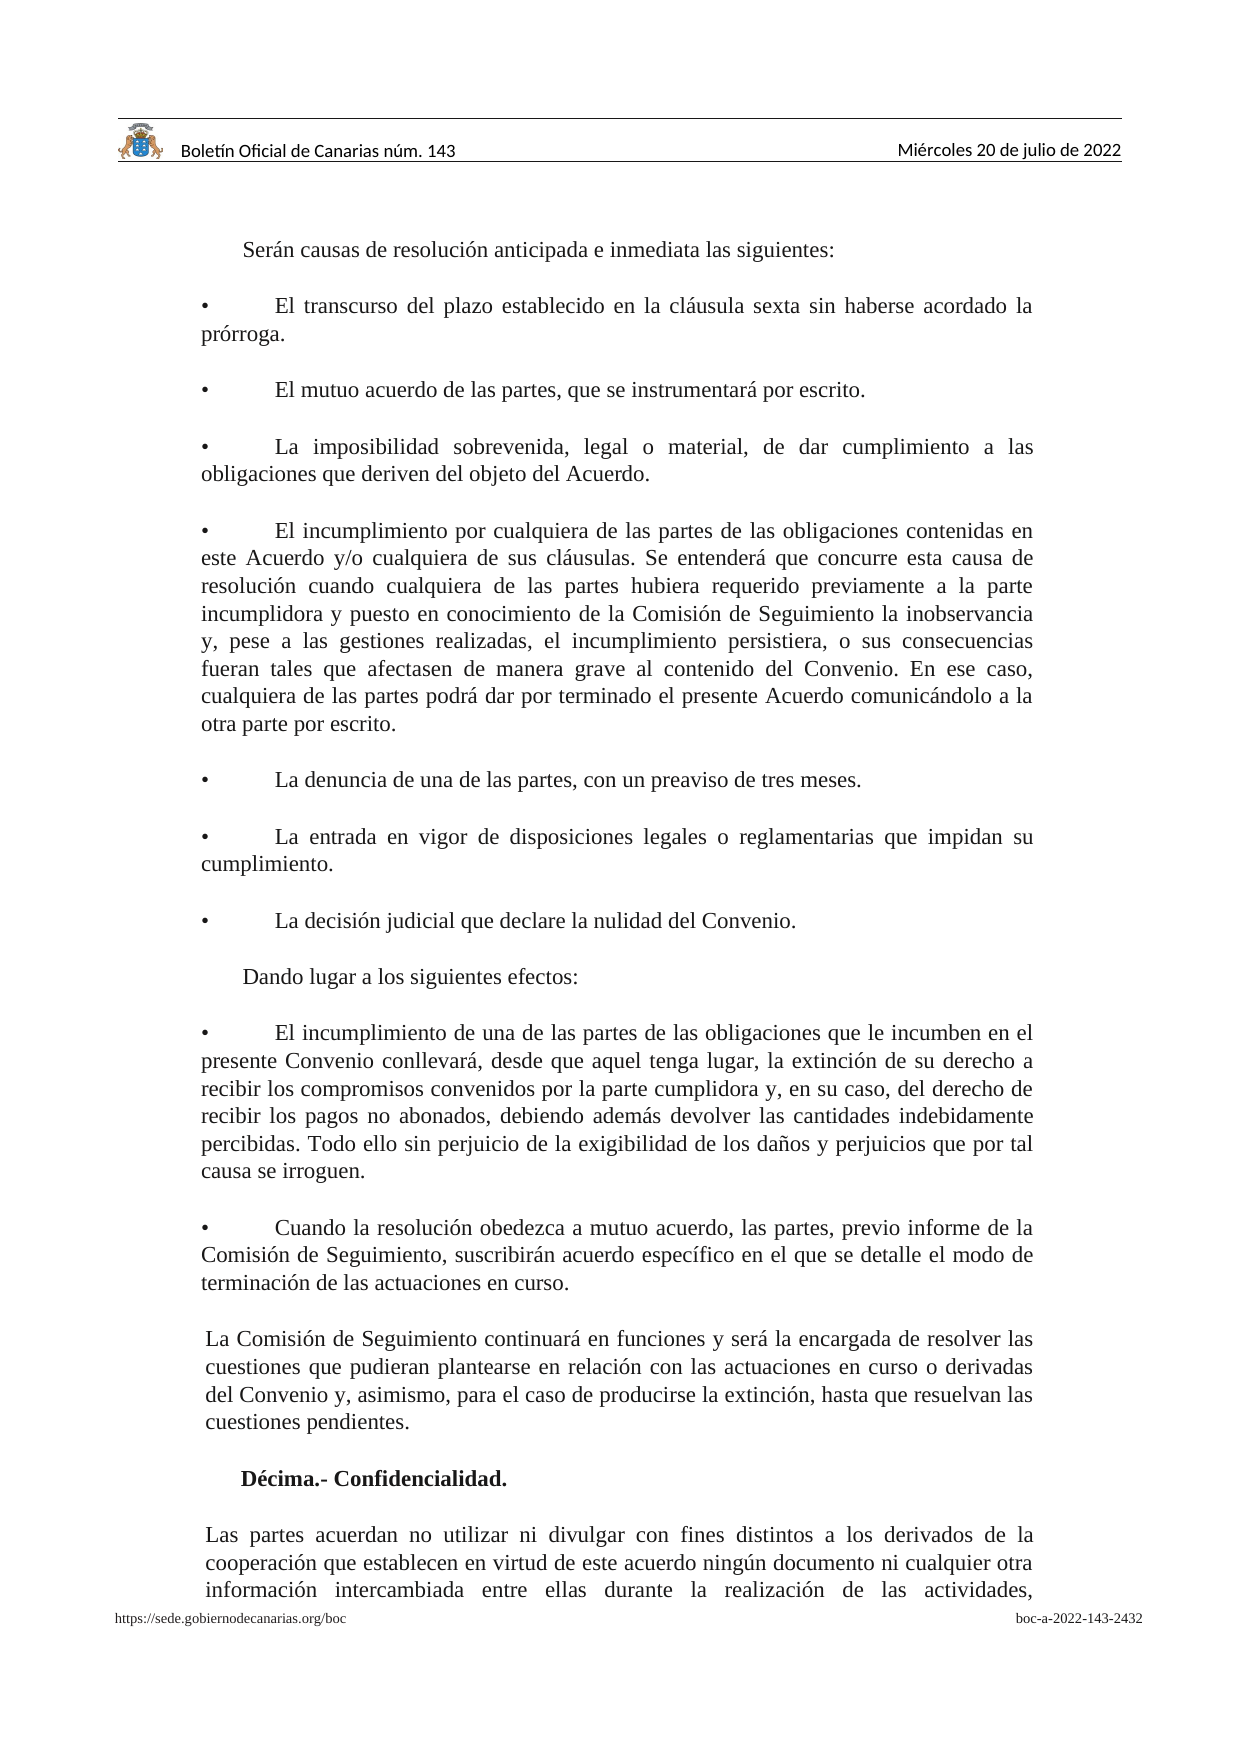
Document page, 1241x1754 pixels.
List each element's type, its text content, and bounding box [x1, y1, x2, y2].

text Las partes acuerdan no utilizar ni divulgar con fines distintos a los derivados de la cooperación que establecen en virtud de este acuerdo ningún documento ni cualquier otra información intercambiada entre ellas durante la realización de las actividades, [205, 1521, 1035, 1603]
text La Comisión de Seguimiento continuará en funciones y será la encargada de resolver las cuestiones que pudieran plantearse en relación con las actuaciones en curso o derivadas del Convenio y, asimismo, para el caso de producirse la extinción, hasta que resuelvan las cuestiones pendientes. [205, 1325, 1035, 1434]
list El mutuo acuerdo de las partes, que se instrumentará por escrito. [201, 377, 1035, 403]
text Serán causas de resolución anticipada e inmediata las siguientes: [242, 236, 1035, 263]
list La denuncia de una de las partes, con un preaviso de tres meses. [201, 766, 1035, 793]
text Décima.- Confidencialidad. [241, 1464, 1035, 1491]
list El incumplimiento por cualquiera de las partes de las obligaciones contenidas en este Acuerdo y/o cualquiera de sus cláusulas. Se entenderá que concurre esta causa de resolución cuando cualquiera de las partes hubiera requerido previamente a la parte incumplidora y puesto en conocimiento de la Comisión de Seguimiento la inobservancia y, pese a las gestiones realizadas, el incumplimiento persistiera, o sus consecuencias fueran tales que afectasen de manera grave al contenido del Convenio. En ese caso, cualquiera de las partes podrá dar por terminado el presente Acuerdo comunicándolo a la otra parte por escrito. [201, 517, 1035, 736]
text Dando lugar a los siguientes efectos: [242, 963, 1035, 989]
list El incumplimiento de una de las partes de las obligaciones que le incumben en el presente Convenio conllevará, desde que aquel tenga lugar, la extinción de su derecho a recibir los compromisos convenidos por la parte cumplidora y, en su caso, del derecho de recibir los pagos no abonados, debiendo además devolver las cantidades indebidamente percibidas. Todo ello sin perjuicio de la exigibilidad de los daños y perjuicios que por tal causa se irroguen. [201, 1019, 1035, 1184]
list La decisión judicial que declare la nulidad del Convenio. [201, 907, 1035, 933]
list El transcurso del plazo establecido en la cláusula sexta sin haberse acordado la prórroga. [201, 293, 1035, 347]
list La imposibilidad sobrevenida, legal o material, de dar cumplimiento a las obligaciones que deriven del objeto del Acuerdo. [201, 433, 1035, 487]
list Cuando la resolución obedezca a mutuo acuerdo, las partes, previo informe de la Comisión de Seguimiento, suscribirán acuerdo específico en el que se detalle el modo de terminación de las actuaciones en curso. [201, 1214, 1035, 1295]
list La entrada en vigor de disposiciones legales o reglamentarias que impidan su cumplimiento. [201, 823, 1035, 877]
